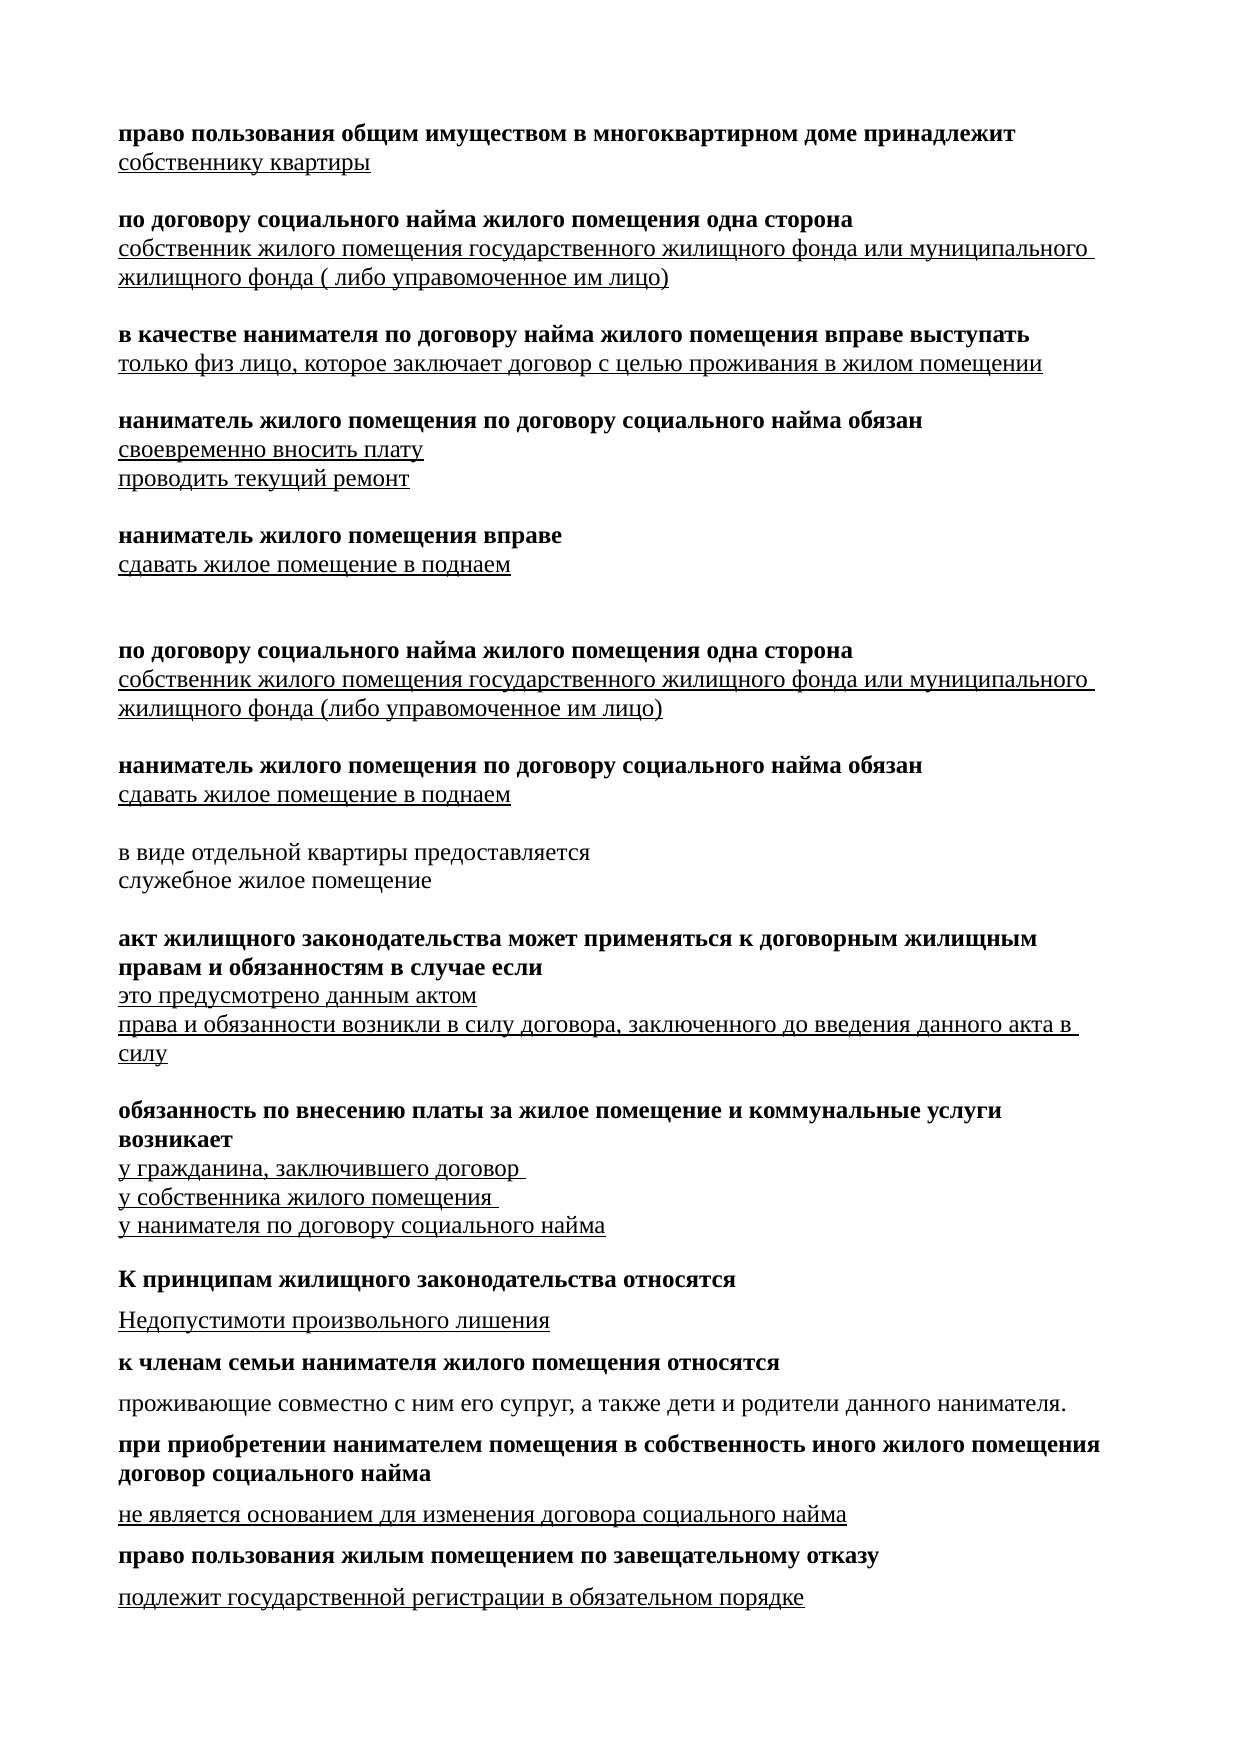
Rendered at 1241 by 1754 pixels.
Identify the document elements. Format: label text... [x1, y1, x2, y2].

text Недопустимоти произвольного лишения [118, 1306, 1122, 1334]
text собственник жилого помещения государственного жилищного фонда или муниципального жилищного фонда (либо управомоченное им лицо) [118, 664, 1122, 722]
text проводить текущий ремонт [118, 463, 1122, 492]
text это предусмотрено данным актом [118, 981, 1122, 1009]
text при приобретении нанимателем помещения в собственность иного жилого помещения договор социального найма [118, 1429, 1122, 1487]
text к членам семьи нанимателя жилого помещения относятся [118, 1347, 1122, 1376]
text в качестве нанимателя по договору найма жилого помещения вправе выступать [118, 319, 1122, 348]
text по договору социального найма жилого помещения одна сторона [118, 204, 1122, 233]
text подлежит государственной регистрации в обязательном порядке [118, 1582, 1122, 1611]
text акт жилищного законодательства может применяться к договорным жилищным правам и обязанностям в случае если [118, 923, 1122, 981]
text у гражданина, заключившего договор [118, 1153, 1122, 1182]
text служебное жилое помещение [118, 866, 1122, 894]
text только физ лицо, которое заключает договор с целью проживания в жилом помещении [118, 348, 1122, 377]
text право пользования жилым помещением по завещательному отказу [118, 1541, 1122, 1569]
text наниматель жилого помещения вправе [118, 521, 1122, 549]
text у собственника жилого помещения [118, 1182, 1122, 1211]
text у нанимателя по договору социального найма [118, 1211, 1122, 1239]
text собственнику квартиры [118, 147, 1122, 176]
text право пользования общим имуществом в многоквартирном доме принадлежит [118, 118, 1122, 147]
text в виде отдельной квартиры предоставляется [118, 837, 1122, 866]
text собственник жилого помещения государственного жилищного фонда или муниципального жилищного фонда ( либо управомоченное им лицо) [118, 233, 1122, 291]
subtitle К принципам жилищного законодательства относятся [118, 1264, 1122, 1293]
text наниматель жилого помещения по договору социального найма обязан [118, 751, 1122, 779]
text сдавать жилое помещение в поднаем [118, 549, 1122, 578]
text сдавать жилое помещение в поднаем [118, 779, 1122, 808]
text права и обязанности возникли в силу договора, заключенного до введения данного акта в силу [118, 1009, 1122, 1067]
text обязанность по внесению платы за жилое помещение и коммунальные услуги возникает [118, 1096, 1122, 1153]
text наниматель жилого помещения по договору социального найма обязан [118, 406, 1122, 434]
text по договору социального найма жилого помещения одна сторона [118, 636, 1122, 664]
text не является основанием для изменения договора социального найма [118, 1499, 1122, 1528]
text проживающие совместно с ним его супруг, а также дети и родители данного нанимателя. [118, 1388, 1122, 1417]
text своевременно вносить плату [118, 434, 1122, 463]
